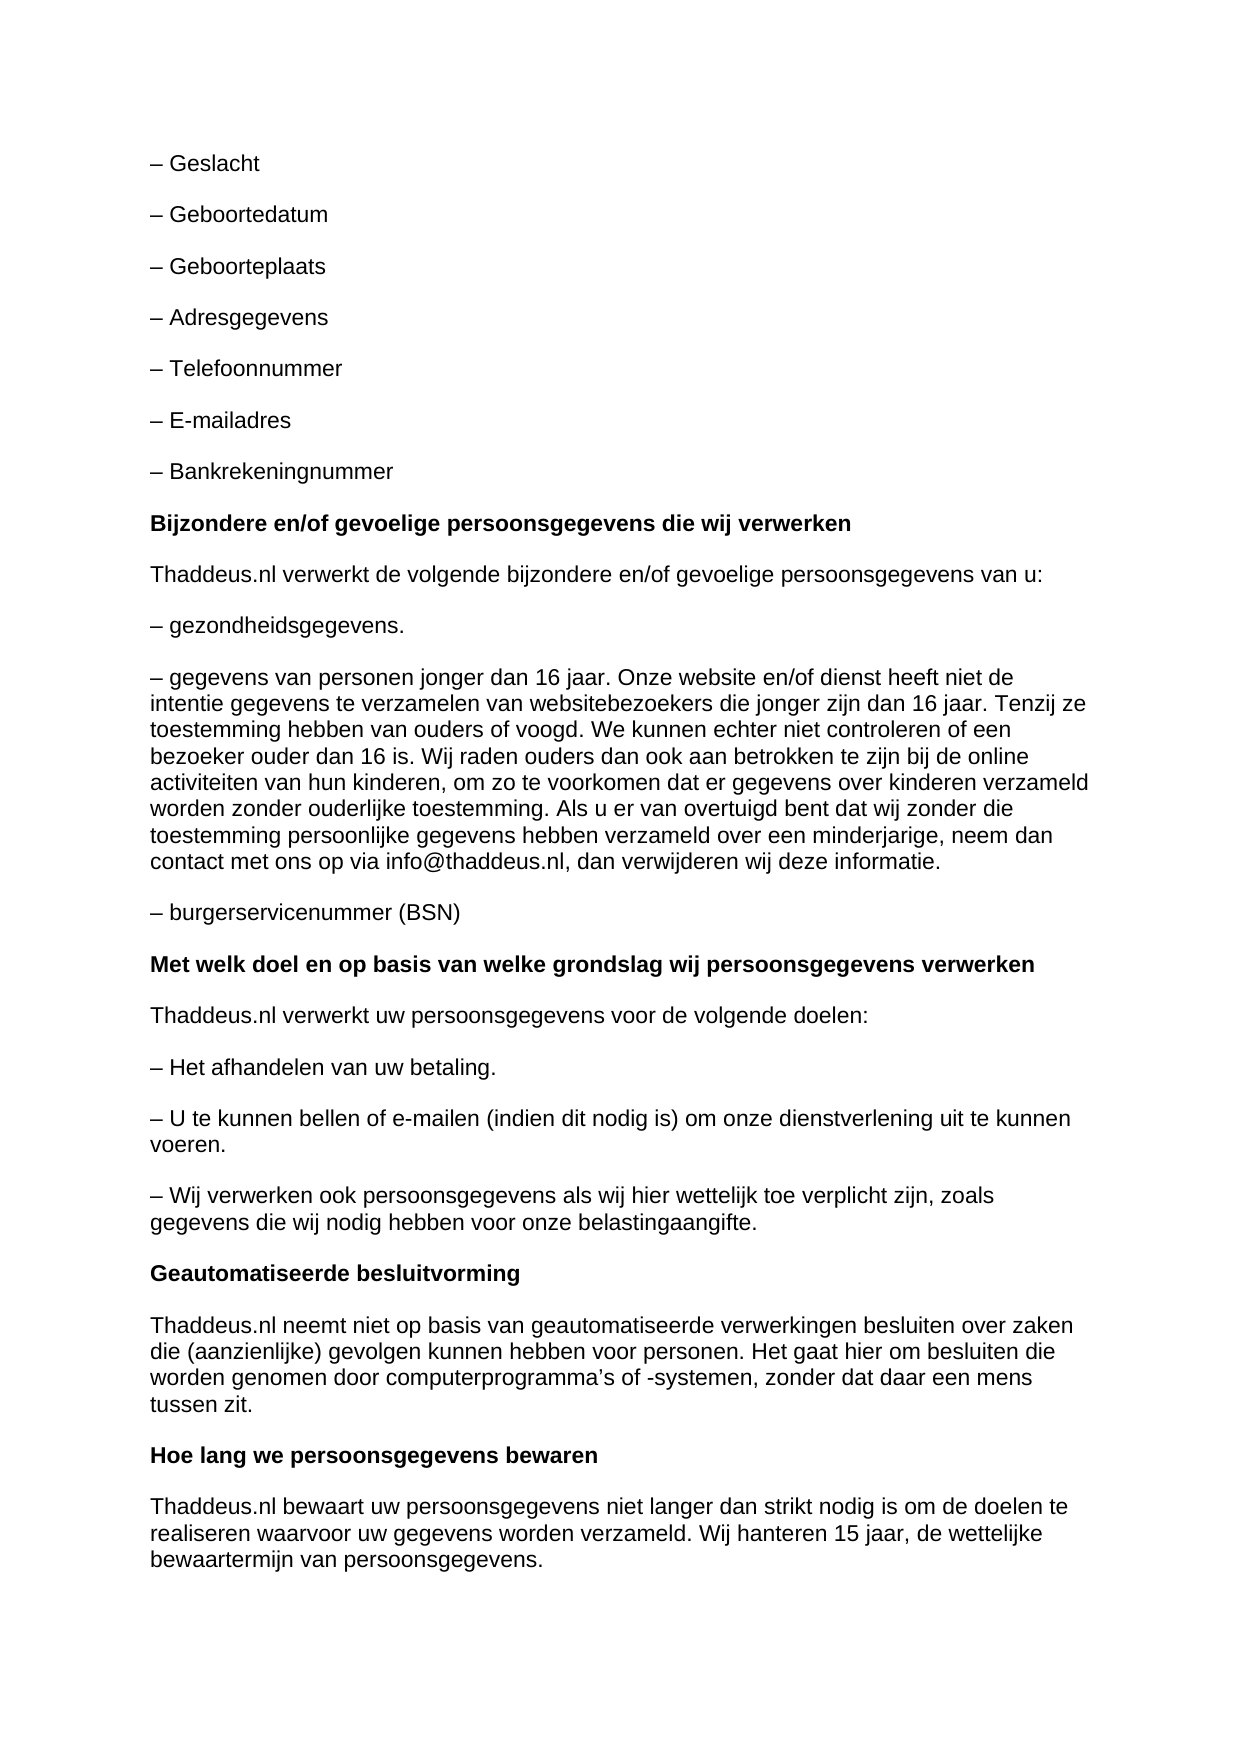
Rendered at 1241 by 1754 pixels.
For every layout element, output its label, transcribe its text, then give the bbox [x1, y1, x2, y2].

text – U te kunnen bellen of e-mailen (indien dit nodig is) om onze dienstverlening uit te kunnen voeren. [150, 1105, 1090, 1157]
text – gegevens van personen jonger dan 16 jaar. Onze website en/of dienst heeft niet de intentie gegevens te verzamelen van websitebezoekers die jonger zijn dan 16 jaar. Tenzij ze toestemming hebben van ouders of voogd. We kunnen echter niet controleren of een bezoeker ouder dan 16 is. Wij raden ouders dan ook aan betrokken te zijn bij de online activiteiten van hun kinderen, om zo te voorkomen dat er gegevens over kinderen verzameld worden zonder ouderlijke toestemming. Als u er van overtuigd bent dat wij zonder die toestemming persoonlijke gegevens hebben verzameld over een minderjarige, neem dan contact met ons op via info@thaddeus.nl, dan verwijderen wij deze informatie. [150, 663, 1090, 874]
text – E-mailadres [150, 407, 1090, 433]
text – gezondheidsgegevens. [150, 612, 1090, 638]
text – Geboortedatum [150, 201, 1090, 228]
subtitle Hoe lang we persoonsgegevens bewaren [150, 1442, 1090, 1468]
text – Geslacht [150, 150, 1090, 176]
text – burgerservicenummer (BSN) [150, 899, 1090, 926]
subtitle Geautomatiseerde besluitvorming [150, 1260, 1090, 1287]
text Thaddeus.nl bewaart uw persoonsgegevens niet langer dan strikt nodig is om de doelen te realiseren waarvoor uw gegevens worden verzameld. Wij hanteren 15 jaar, de wettelijke bewaartermijn van persoonsgegevens. [150, 1493, 1090, 1572]
text – Telefoonnummer [150, 355, 1090, 382]
subtitle Met welk doel en op basis van welke grondslag wij persoonsgegevens verwerken [150, 951, 1090, 977]
text – Geboorteplaats [150, 253, 1090, 279]
text Thaddeus.nl verwerkt de volgende bijzondere en/of gevoelige persoonsgegevens van u: [150, 561, 1090, 587]
text – Wij verwerken ook persoonsgegevens als wij hier wettelijk toe verplicht zijn, zoals gegevens die wij nodig hebben voor onze belastingaangifte. [150, 1182, 1090, 1235]
text Thaddeus.nl verwerkt uw persoonsgegevens voor de volgende doelen: [150, 1002, 1090, 1028]
text – Bankrekeningnummer [150, 458, 1090, 484]
subtitle Bijzondere en/of gevoelige persoonsgegevens die wij verwerken [150, 509, 1090, 536]
text – Het afhandelen van uw betaling. [150, 1053, 1090, 1080]
text Thaddeus.nl neemt niet op basis van geautomatiseerde verwerkingen besluiten over zaken die (aanzienlijke) gevolgen kunnen hebben voor personen. Het gaat hier om besluiten die worden genomen door computerprogramma’s of -systemen, zonder dat daar een mens tussen zit. [150, 1312, 1090, 1417]
text – Adresgegevens [150, 304, 1090, 330]
